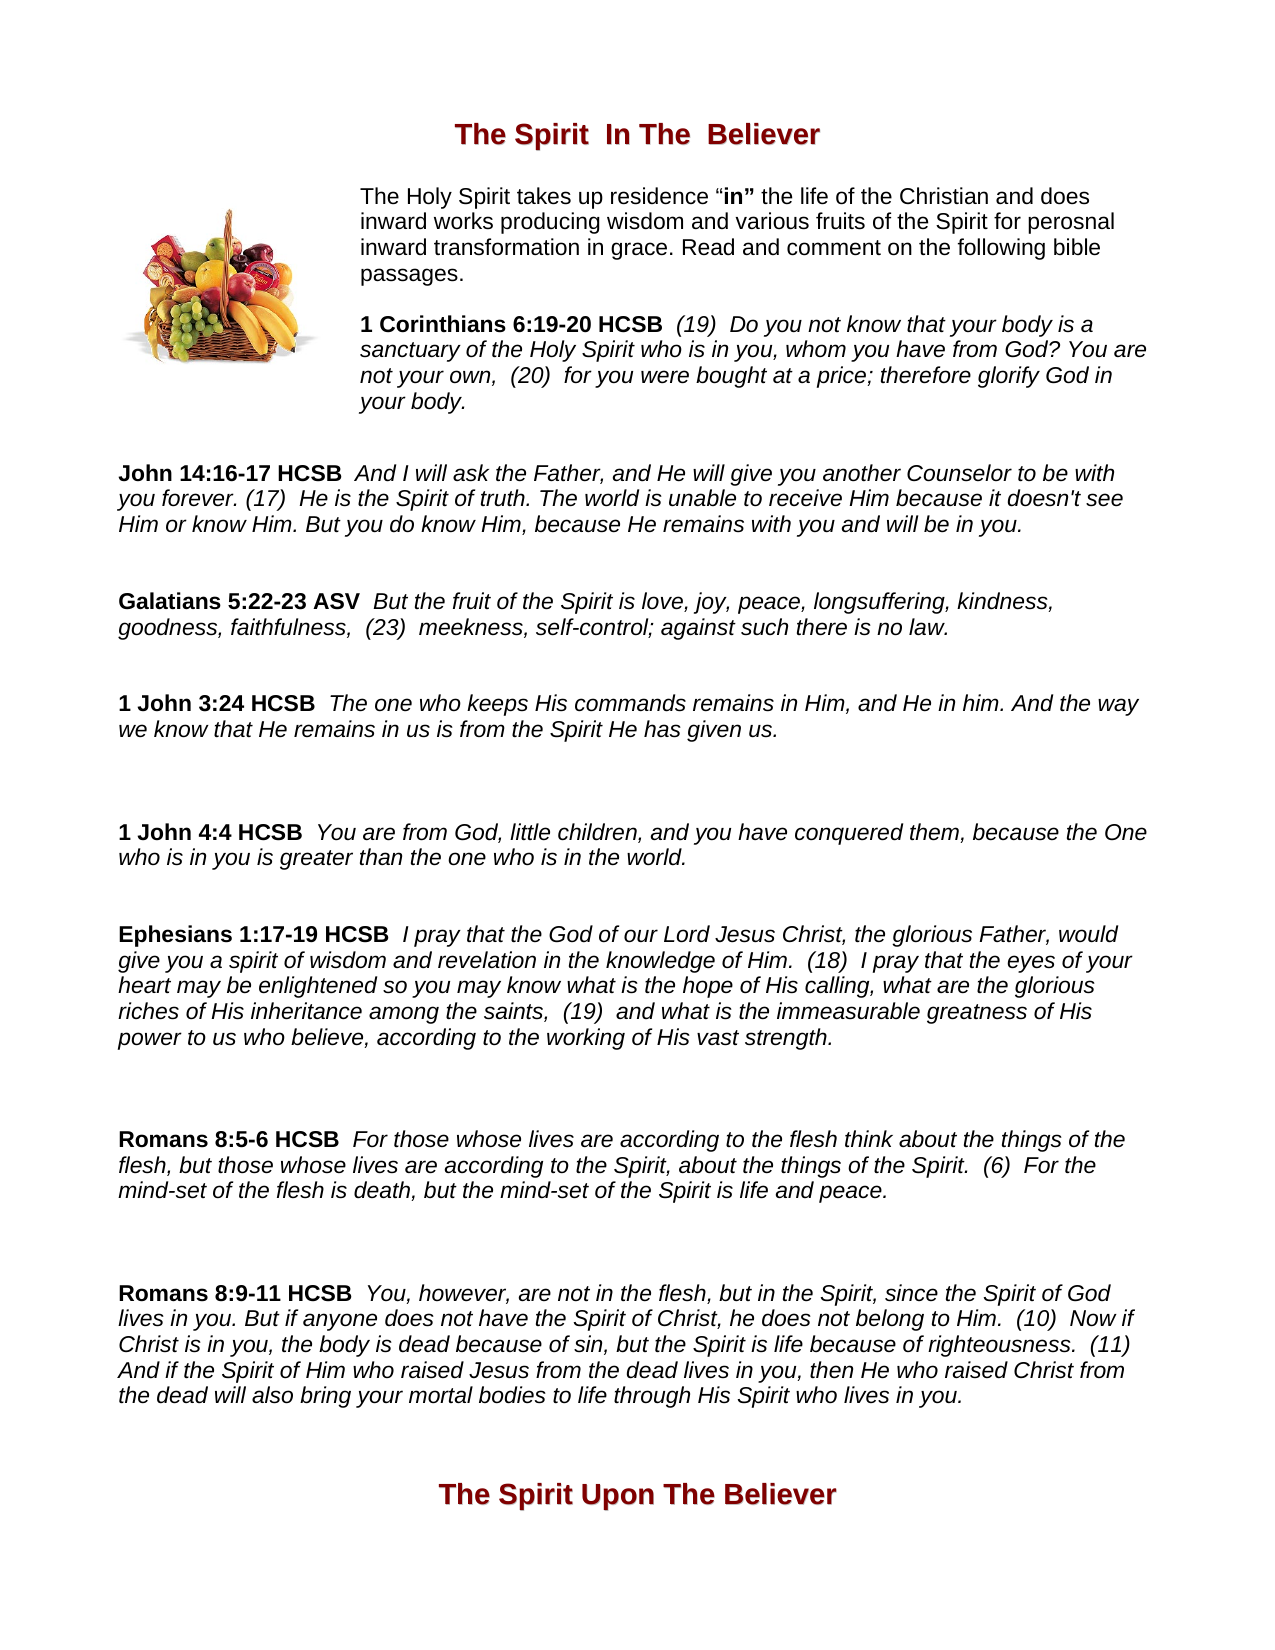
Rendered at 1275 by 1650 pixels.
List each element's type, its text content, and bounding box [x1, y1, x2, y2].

text The Spirit In The Believer [118, 118, 1157, 151]
text Galatians 5:22-23 ASV But the fruit of the Spirit is love, joy, peace, longsuffering, kindness, goodness, faithfulness, (23) meekness, self-control; against such there is no law. [118, 588, 1157, 640]
text 1 Corinthians 6:19-20 HCSB (19) Do you not know that your body is a sanctuary of the Holy Spirit who is in you, whom you have from God? You are not your own, (20) for you were bought at a price; therefore glorify God in your body. [118, 311, 1157, 414]
text 1 John 3:24 HCSB The one who keeps His commands remains in Him, and He in him. And the way we know that He remains in us is from the Spirit He has given us. [118, 691, 1157, 742]
text Ephesians 1:17-19 HCSB I pray that the God of our Lord Jesus Christ, the glorious Father, would give you a spirit of wisdom and revelation in the knowledge of Him. (18) I pray that the eyes of your heart may be enlightened so you may know what is the hope of His calling, what are the glorious riches of His inheritance among the saints, (19) and what is the immeasurable greatness of His power to us who believe, according to the working of His vast strength. [118, 922, 1157, 1050]
text 1 John 4:4 HCSB You are from God, little children, and you have conquered them, because the One who is in you is greater than the one who is in the world. [118, 819, 1157, 870]
text Romans 8:5-6 HCSB For those whose lives are according to the flesh think about the things of the flesh, but those whose lives are according to the Spirit, about the things of the Spirit. (6) For the mind-set of the flesh is death, but the mind-set of the Spirit is life and peace. [118, 1127, 1157, 1203]
text The Spirit Upon The Believer [118, 1478, 1157, 1511]
text The Holy Spirit takes up residence “in” the life of the Christian and does inward works producing wisdom and various fruits of the Spirit for perosnal inward transformation in grace. Read and comment on the following bible passages. [118, 183, 1157, 286]
text John 14:16-17 HCSB And I will ask the Father, and He will give you another Counselor to be with you forever. (17) He is the Spirit of truth. The world is unable to receive Him because it doesn't see Him or know Him. But you do know Him, because He remains with you and will be in you. [118, 460, 1157, 537]
text Romans 8:9-11 HCSB You, however, are not in the flesh, but in the Spirit, since the Spirit of God lives in you. But if anyone does not have the Spirit of Christ, he does not belong to Him. (10) Now if Christ is in you, the body is dead because of sin, but the Spirit is life because of righteousness. (11) And if the Spirit of Him who raised Jesus from the dead lives in you, then He who raised Christ from the dead will also bring your mortal bodies to life through His Spirit who lives in you. [118, 1280, 1157, 1408]
picture [115, 193, 331, 382]
